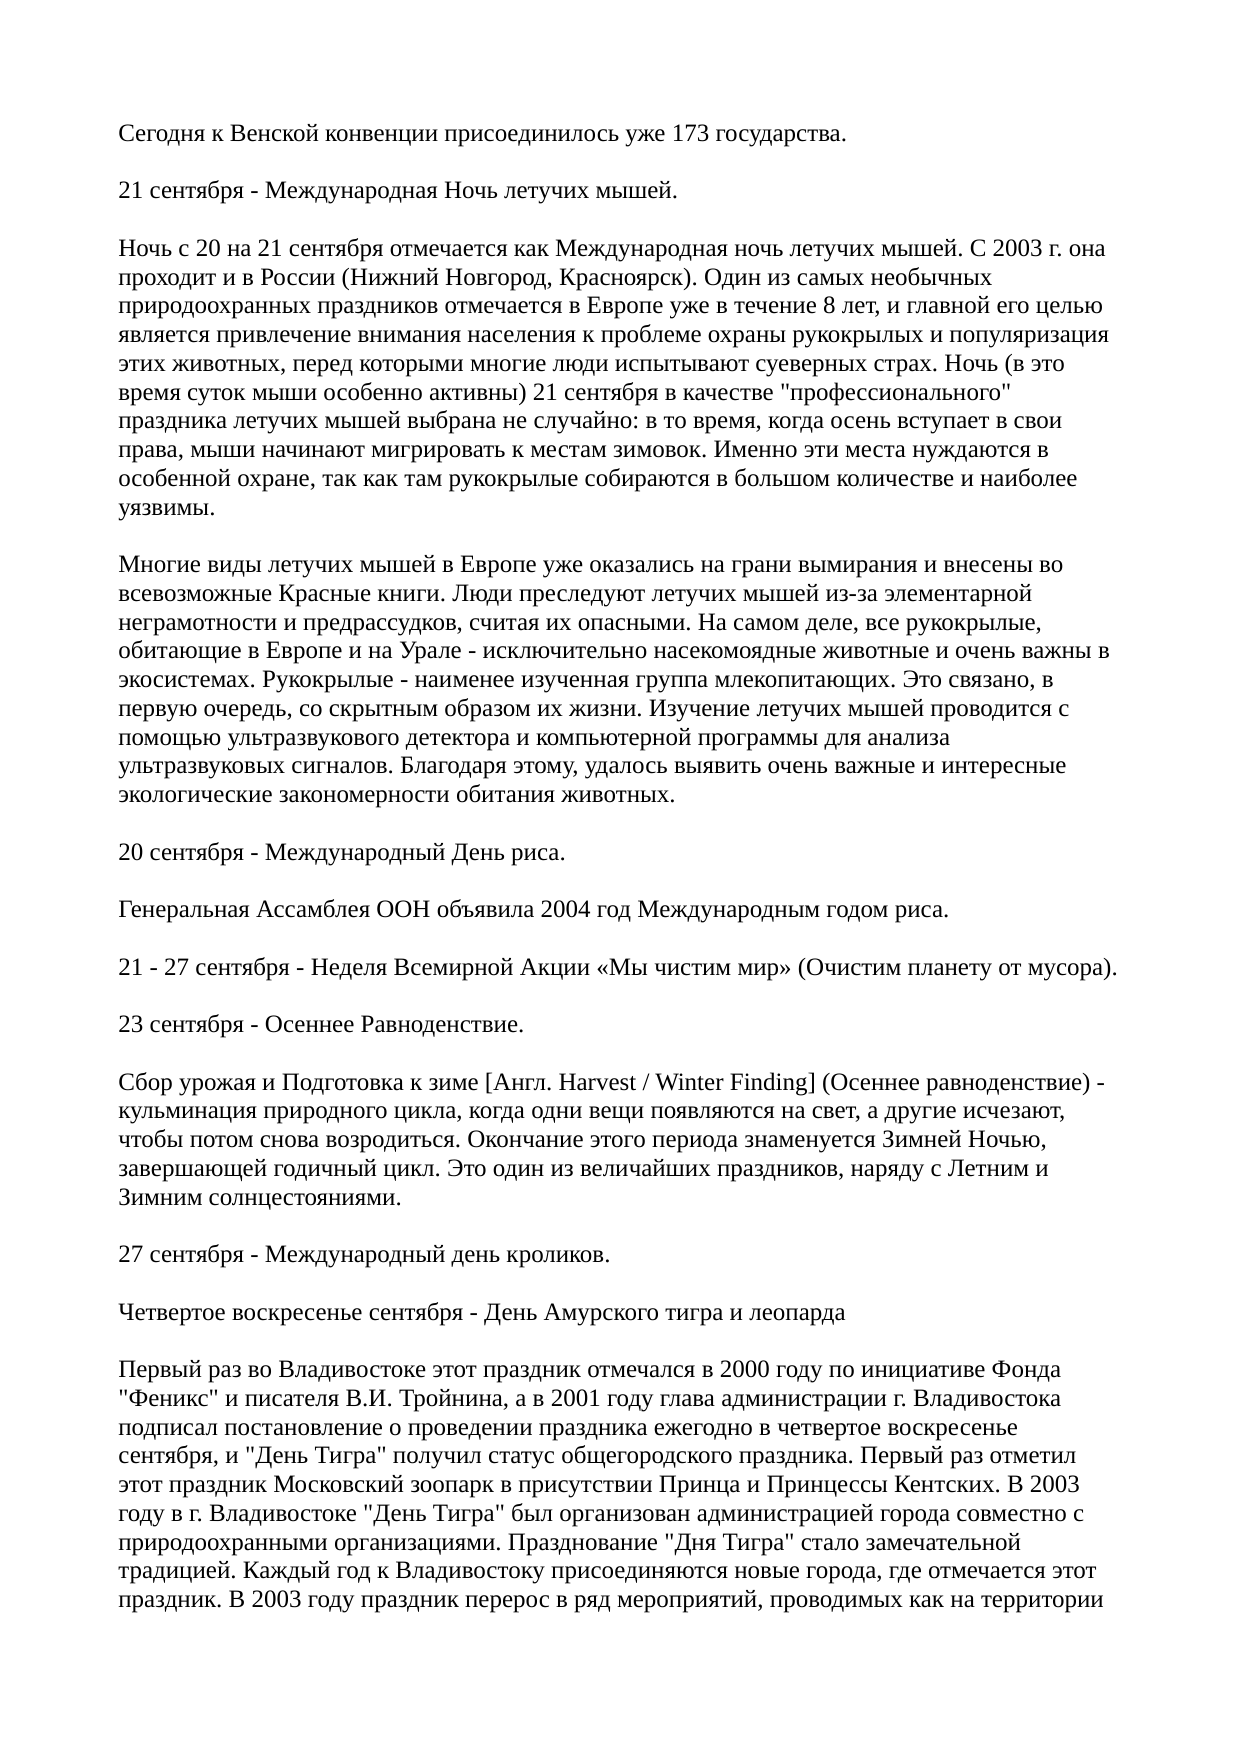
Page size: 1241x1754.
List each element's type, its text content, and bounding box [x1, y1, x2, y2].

text Сбор урожая и Подготовка к зиме [Англ. Harvest / Winter Finding] (Осеннее равноденствие) - кульминация природного цикла, когда одни вещи появляются на свет, а другие исчезают, чтобы потом снова возродиться. Окончание этого периода знаменуется Зимней Ночью, завершающей годичный цикл. Это один из величайших праздников, наряду с Летним и Зимним солнцестояниями. [118, 1067, 1122, 1211]
text Первый раз во Владивостоке этот праздник отмечался в 2000 году по инициативе Фонда "Феникс" и писателя В.И. Тройнина, а в 2001 году глава администрации г. Владивостока подписал постановление о проведении праздника ежегодно в четвертое воскресенье сентября, и "День Тигра" получил статус общегородского праздника. Первый раз отметил этот праздник Московский зоопарк в присутствии Принца и Принцессы Кентских. В 2003 году в г. Владивостоке "День Тигра" был организован администрацией города совместно с природоохранными организациями. Празднование "Дня Тигра" стало замечательной традицией. Каждый год к Владивостоку присоединяются новые города, где отмечается этот праздник. В 2003 году праздник перерос в ряд мероприятий, проводимых как на территории [118, 1354, 1122, 1613]
text Четвертое воскресенье сентября - День Амурского тигра и леопарда [118, 1297, 1122, 1326]
text Сегодня к Венской конвенции присоединилось уже 173 государства. [118, 118, 1122, 147]
text 27 сентября - Международный день кроликов. [118, 1239, 1122, 1268]
text 23 сентября - Осеннее Равноденствие. [118, 1009, 1122, 1038]
text Генеральная Ассамблея ООН объявила 2004 год Международным годом риса. [118, 894, 1122, 923]
text Многие виды летучих мышей в Европе уже оказались на грани вымирания и внесены во всевозможные Красные книги. Люди преследуют летучих мышей из-за элементарной неграмотности и предрассудков, считая их опасными. На самом деле, все рукокрылые, обитающие в Европе и на Урале - исключительно насекомоядные животные и очень важны в экосистемах. Рукокрылые - наименее изученная группа млекопитающих. Это связано, в первую очередь, со скрытным образом их жизни. Изучение летучих мышей проводится с помощью ультразвукового детектора и компьютерной программы для анализа ультразвуковых сигналов. Благодаря этому, удалось выявить очень важные и интересные экологические закономерности обитания животных. [118, 549, 1122, 808]
text 20 сентября - Международный День риса. [118, 837, 1122, 866]
text 21 сентября - Международная Ночь летучих мышей. [118, 176, 1122, 204]
text Ночь с 20 на 21 сентября отмечается как Международная ночь летучих мышей. С 2003 г. она проходит и в России (Нижний Новгород, Красноярск). Один из самых необычных природоохранных праздников отмечается в Европе уже в течение 8 лет, и главной его целью является привлечение внимания населения к проблеме охраны рукокрылых и популяризация этих животных, перед которыми многие люди испытывают суеверных страх. Ночь (в это время суток мыши особенно активны) 21 сентября в качестве "профессионального" праздника летучих мышей выбрана не случайно: в то время, когда осень вступает в свои права, мыши начинают мигрировать к местам зимовок. Именно эти места нуждаются в особенной охране, так как там рукокрылые собираются в большом количестве и наиболее уязвимы. [118, 233, 1122, 521]
text 21 - 27 сентября - Неделя Всемирной Акции «Мы чистим мир» (Очистим планету от мусора). [118, 952, 1122, 981]
